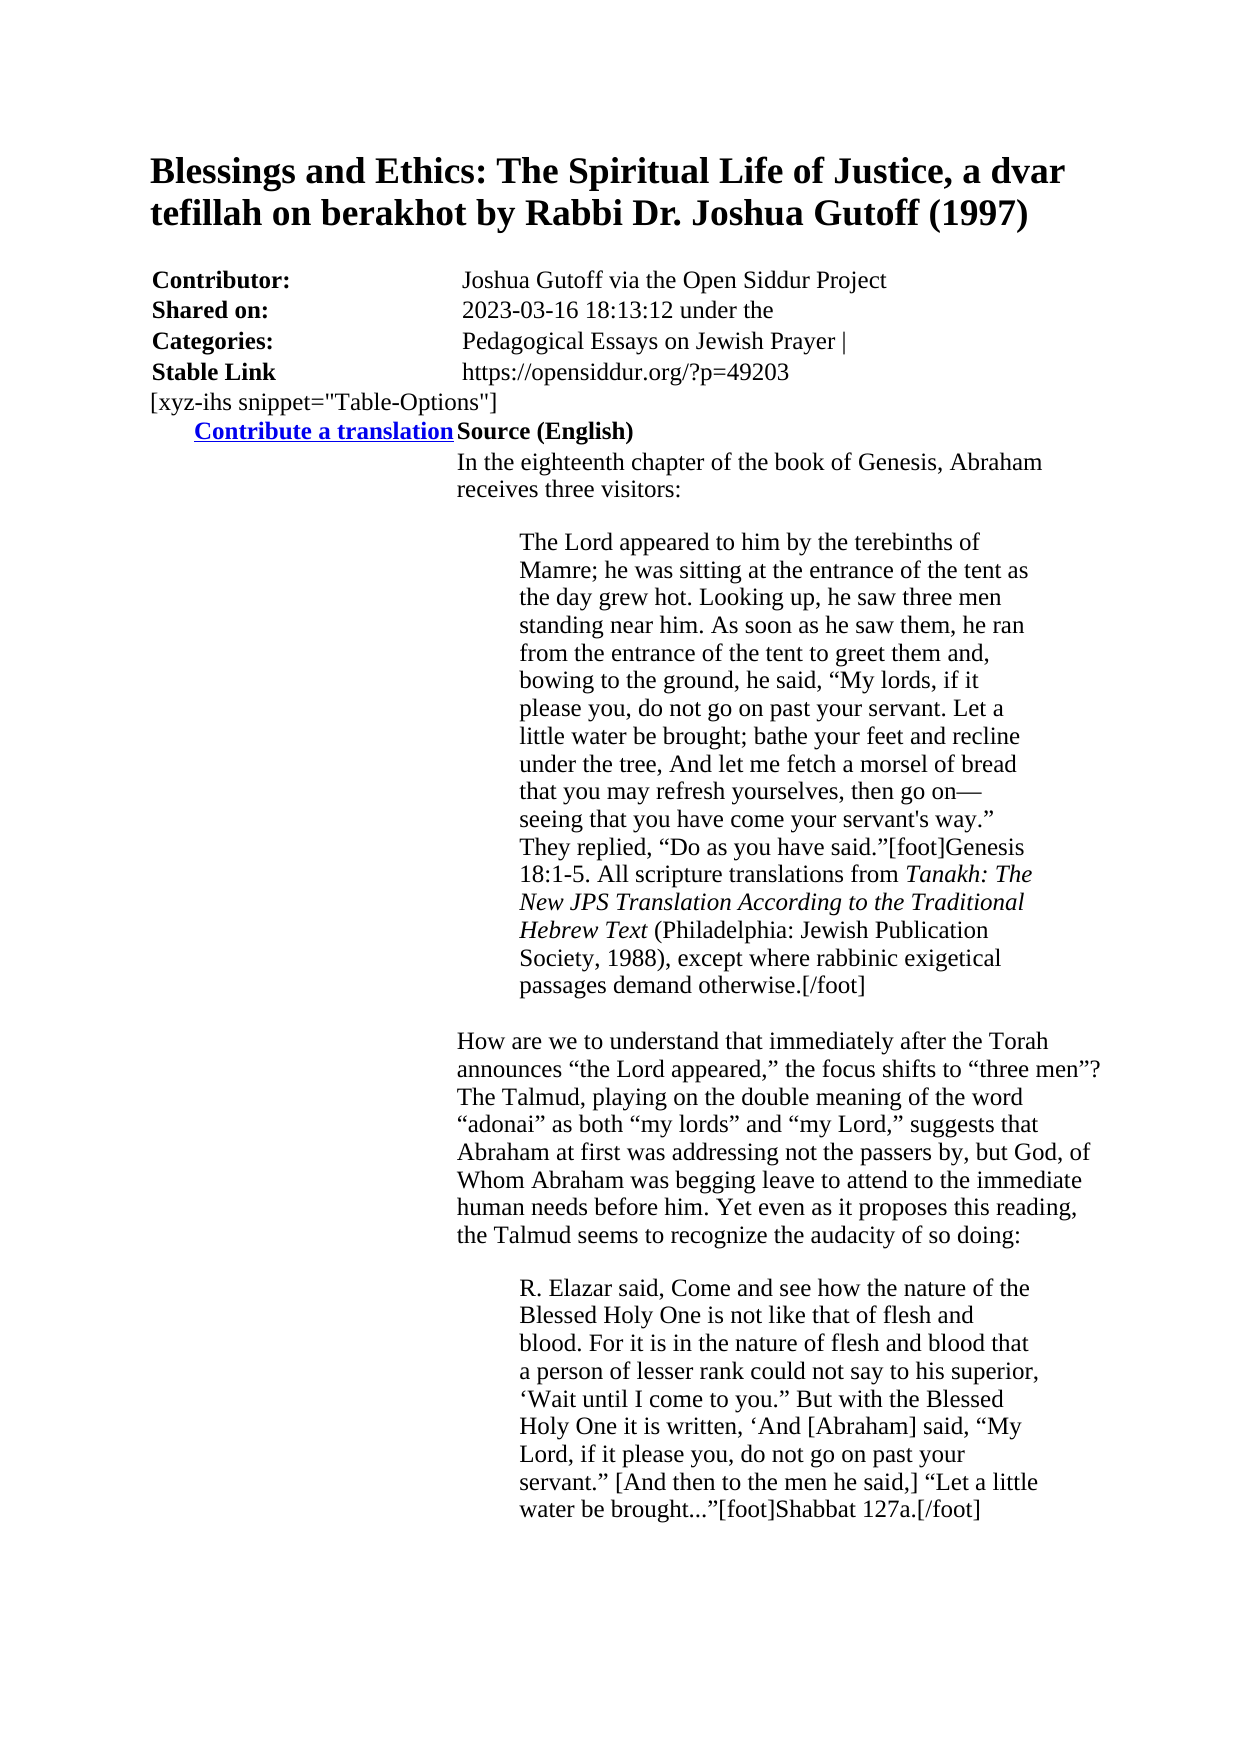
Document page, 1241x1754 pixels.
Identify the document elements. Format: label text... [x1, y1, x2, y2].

text [xyz-ihs snippet="Table-Options"] [150, 388, 1090, 415]
table_cell Stable Link [150, 357, 460, 388]
table_cell [135, 1026, 455, 1550]
table_cell How are we to understand that immediately after the Torah announces “the Lord appeared,” the focus shifts to “three men”? The Talmud, playing on the double meaning of the word “adonai” as both “my lords” and “my Lord,” suggests that Abraham at first was addressing not the passers by, but God, of Whom Abraham was begging leave to attend to the immediate human needs before him. Yet even as it proposes this reading, the Talmud seems to recognize the audacity of so doing: R. Elazar said, Come and see how the nature of the Blessed Holy One is not like that of flesh and blood. For it is in the nature of flesh and blood that a person of lesser rank could not say to his superior, ‘Wait until I come to you.” But with the Blessed Holy One it is written, ‘And [Abraham] said, “My Lord, if it please you, do not go on past your servant.” [And then to the men he said,] “Let a little water be brought...”[foot]Shabbat 127a.[/foot] [455, 1026, 1105, 1550]
table_cell Shared on: [150, 295, 460, 326]
table_header Joshua Gutoff via the Open Siddur Project [460, 264, 1090, 295]
table_header Contribute a translation [135, 415, 455, 446]
table_cell 2023-03-16 18:13:12 under the [460, 295, 1090, 326]
table_cell Categories: [150, 326, 460, 357]
table_cell https://opensiddur.org/?p=49203 [460, 357, 1090, 388]
subtitle Blessings and Ethics: The Spiritual Life of Justice, a dvar tefillah on berakhot by Rabbi Dr. Joshua Gutoff (1997) [150, 150, 1090, 233]
table_header Source (English) [455, 415, 1105, 446]
table_cell Pedagogical Essays on Jewish Prayer | [460, 326, 1090, 357]
table_cell In the eighteenth chapter of the book of Genesis, Abraham receives three visitors: The Lord appeared to him by the terebinths of Mamre; he was sitting at the entrance of the tent as the day grew hot. Looking up, he saw three men standing near him. As soon as he saw them, he ran from the entrance of the tent to greet them and, bowing to the ground, he said, “My lords, if it please you, do not go on past your servant. Let a little water be brought; bathe your feet and recline under the tree, And let me fetch a morsel of bread that you may refresh yourselves, then go on—seeing that you have come your servant's way.” They replied, “Do as you have said.”[foot]Genesis 18:1-5. All scripture translations from Tanakh: The New JPS Translation According to the Traditional Hebrew Text (Philadelphia: Jewish Publication Society, 1988), except where rabbinic exigetical passages demand otherwise.[/foot] [455, 446, 1105, 1026]
table_header Contributor: [150, 264, 460, 295]
table_cell [135, 446, 455, 1026]
